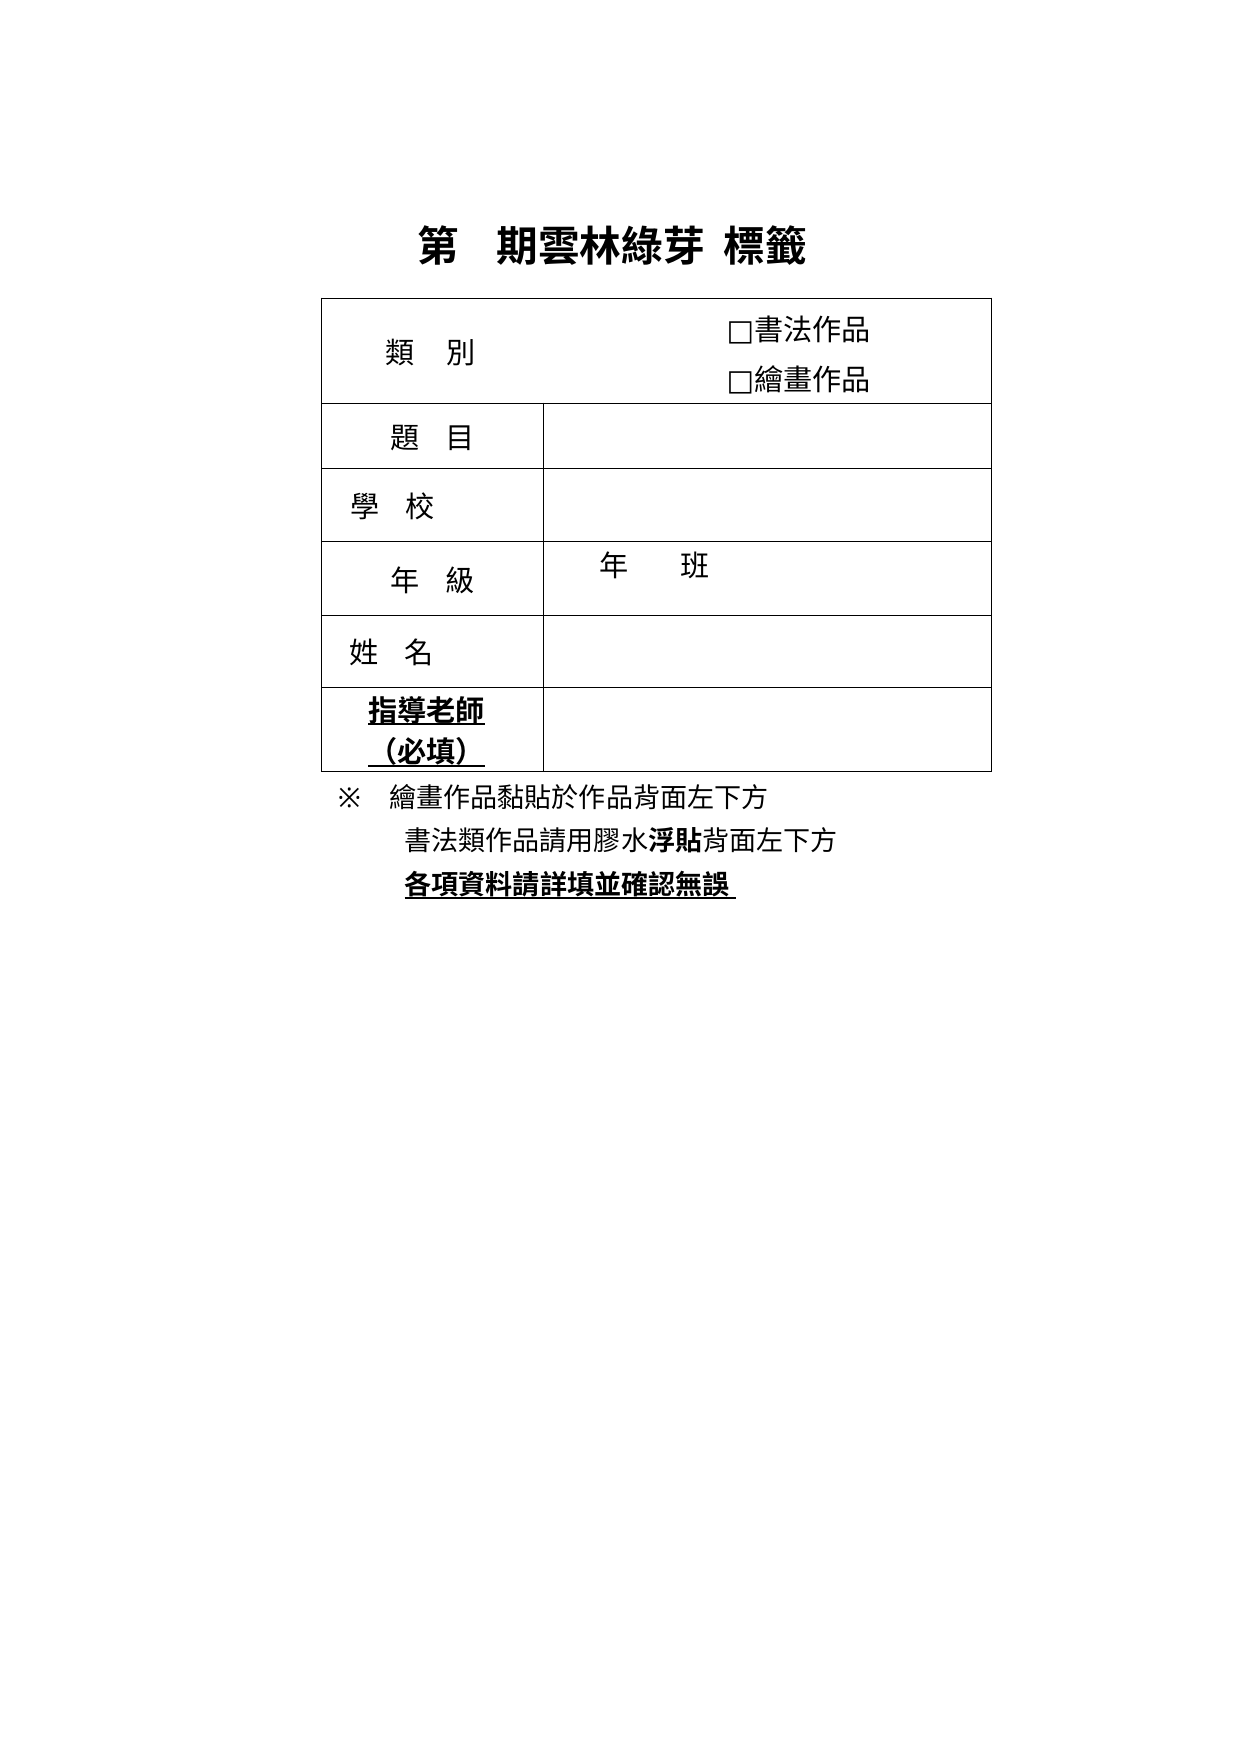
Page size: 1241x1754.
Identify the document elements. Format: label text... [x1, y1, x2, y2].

text 第 期雲林綠芽 標籤 [187, 224, 1053, 270]
list 繪畫作品黏貼於作品背面左下方 [338, 772, 1053, 816]
table_cell 學 校 [322, 469, 543, 541]
text 各項資料請詳填並確認無誤 [187, 859, 1053, 903]
table_cell 題 目 [322, 404, 543, 468]
table_cell 指導老師 （必填） [322, 688, 543, 771]
table_cell [544, 616, 991, 687]
table_header □書法作品 □繪畫作品 [709, 299, 991, 403]
table_cell 姓 名 [322, 616, 543, 687]
table_cell [544, 469, 991, 541]
table_cell 年 級 [322, 542, 543, 615]
table_cell [544, 404, 991, 468]
table_cell 年 班 [544, 542, 991, 615]
table_header 類 別 [322, 299, 709, 403]
text 書法類作品請用膠水浮貼背面左下方 [187, 816, 1053, 859]
table_cell [544, 688, 991, 771]
